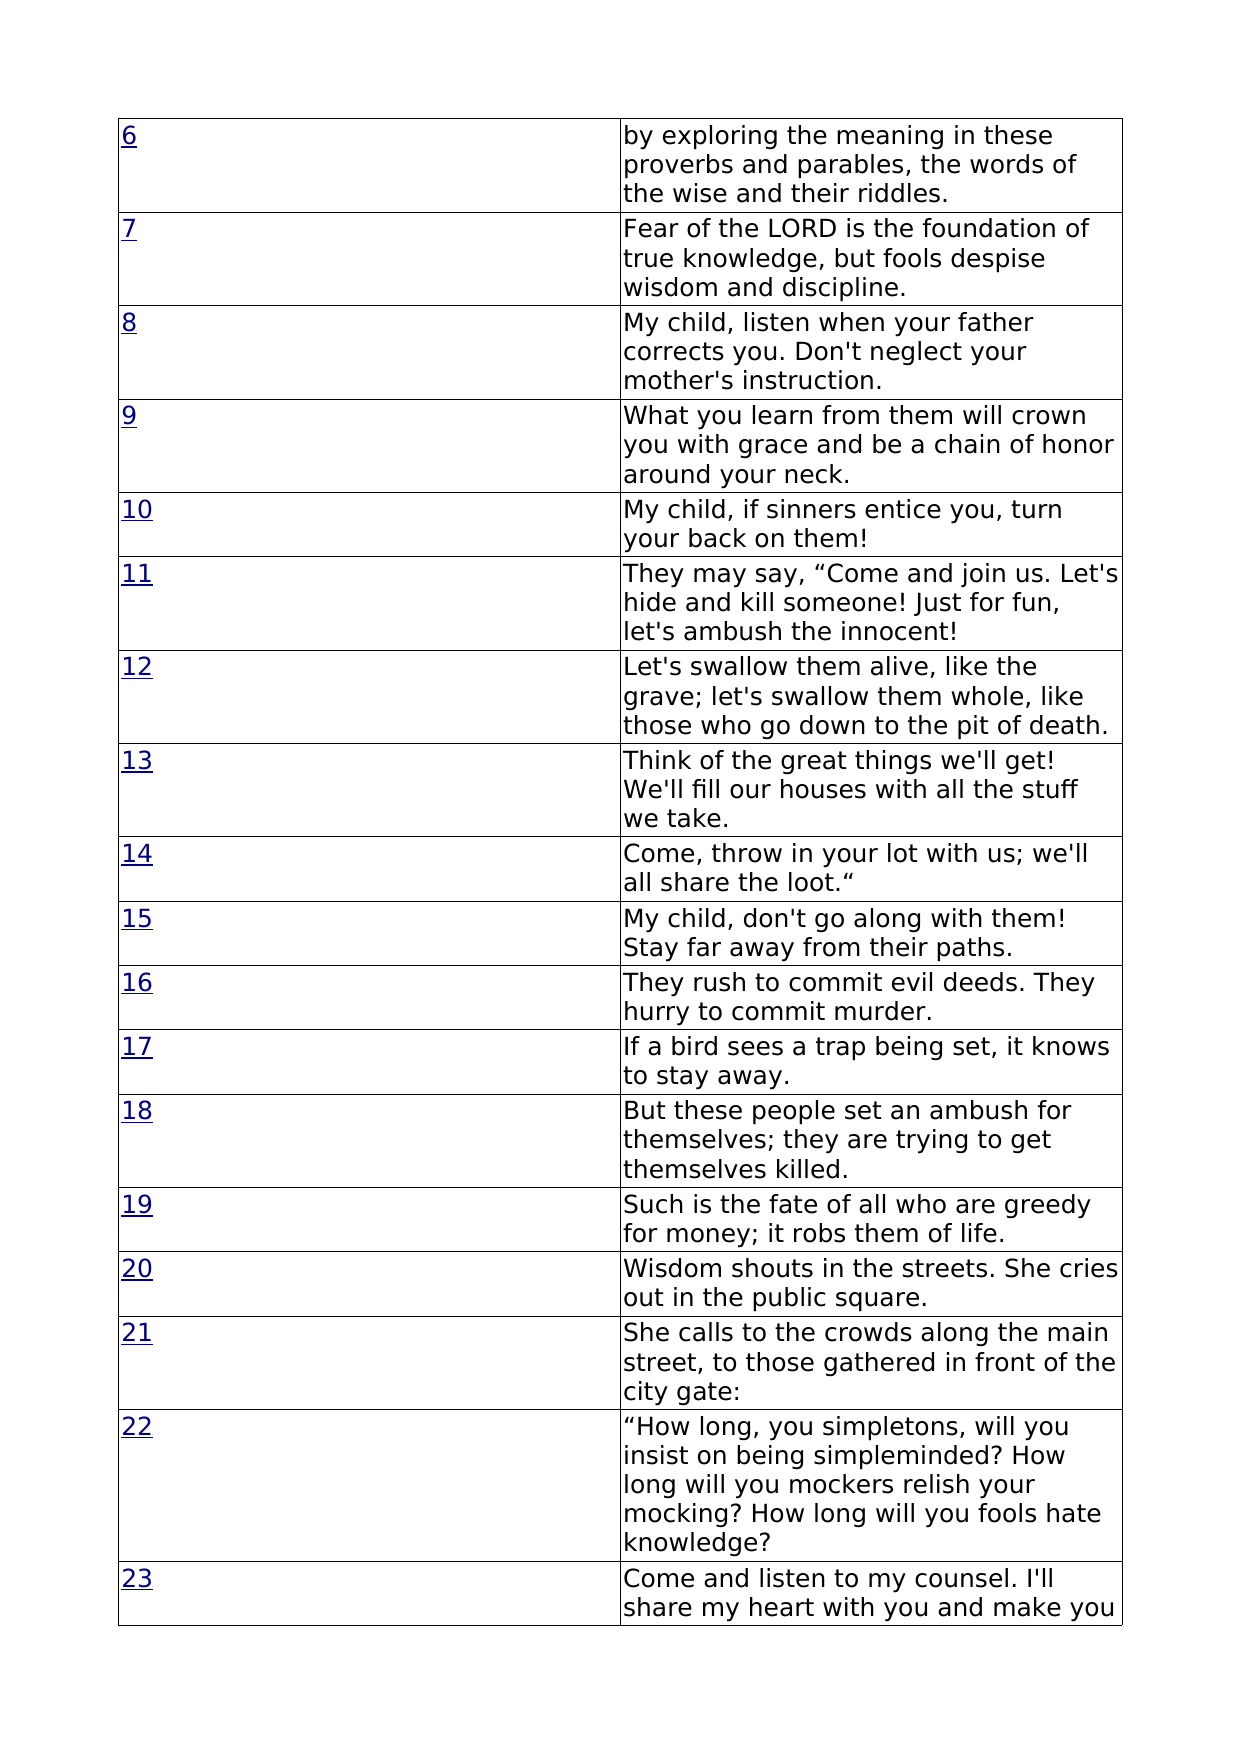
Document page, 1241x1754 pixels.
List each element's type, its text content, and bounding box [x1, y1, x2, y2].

table_cell 18 [119, 1095, 620, 1187]
table_cell 6 [119, 119, 620, 212]
table_cell 23 [119, 1562, 620, 1625]
table_cell They rush to commit evil deeds. They hurry to commit murder. [621, 966, 1122, 1029]
table_cell But these people set an ambush for themselves; they are trying to get themselves killed. [621, 1095, 1122, 1187]
table_cell 14 [119, 837, 620, 901]
table_cell What you learn from them will crown you with grace and be a chain of honor around your neck. [621, 400, 1122, 492]
table_cell 13 [119, 744, 620, 836]
table_cell Think of the great things we'll get! We'll fill our houses with all the stuff we take. [621, 744, 1122, 836]
table_cell If a bird sees a trap being set, it knows to stay away. [621, 1030, 1122, 1093]
table_cell My child, if sinners entice you, turn your back on them! [621, 493, 1122, 556]
table_cell by exploring the meaning in these proverbs and parables, the words of the wise and their riddles. [621, 119, 1122, 212]
table_cell 22 [119, 1410, 620, 1561]
table_cell Fear of the LORD is the foundation of true knowledge, but fools despise wisdom and discipline. [621, 213, 1122, 305]
table_cell 21 [119, 1317, 620, 1409]
table_cell 15 [119, 902, 620, 965]
table_cell 17 [119, 1030, 620, 1093]
table_cell Come and listen to my counsel. I'll share my heart with you and make you [621, 1562, 1122, 1625]
table_cell 16 [119, 966, 620, 1029]
table_cell 19 [119, 1188, 620, 1251]
table_cell My child, listen when your father corrects you. Don't neglect your mother's instruction. [621, 306, 1122, 398]
table_cell “How long, you simpletons, will you insist on being simpleminded? How long will you mockers relish your mocking? How long will you fools hate knowledge? [621, 1410, 1122, 1561]
table_cell Come, throw in your lot with us; we'll all share the loot.“ [621, 837, 1122, 901]
table_cell They may say, “Come and join us. Let's hide and kill someone! Just for fun, let's ambush the innocent! [621, 557, 1122, 649]
table_cell 11 [119, 557, 620, 649]
table_cell 12 [119, 651, 620, 743]
table_cell Let's swallow them alive, like the grave; let's swallow them whole, like those who go down to the pit of death. [621, 651, 1122, 743]
table_cell My child, don't go along with them! Stay far away from their paths. [621, 902, 1122, 965]
table_cell 10 [119, 493, 620, 556]
table_cell She calls to the crowds along the main street, to those gathered in front of the city gate: [621, 1317, 1122, 1409]
table_cell 7 [119, 213, 620, 305]
table_cell 20 [119, 1252, 620, 1316]
table_cell Such is the fate of all who are greedy for money; it robs them of life. [621, 1188, 1122, 1251]
table_cell Wisdom shouts in the streets. She cries out in the public square. [621, 1252, 1122, 1316]
table_cell 8 [119, 306, 620, 398]
table_cell 9 [119, 400, 620, 492]
